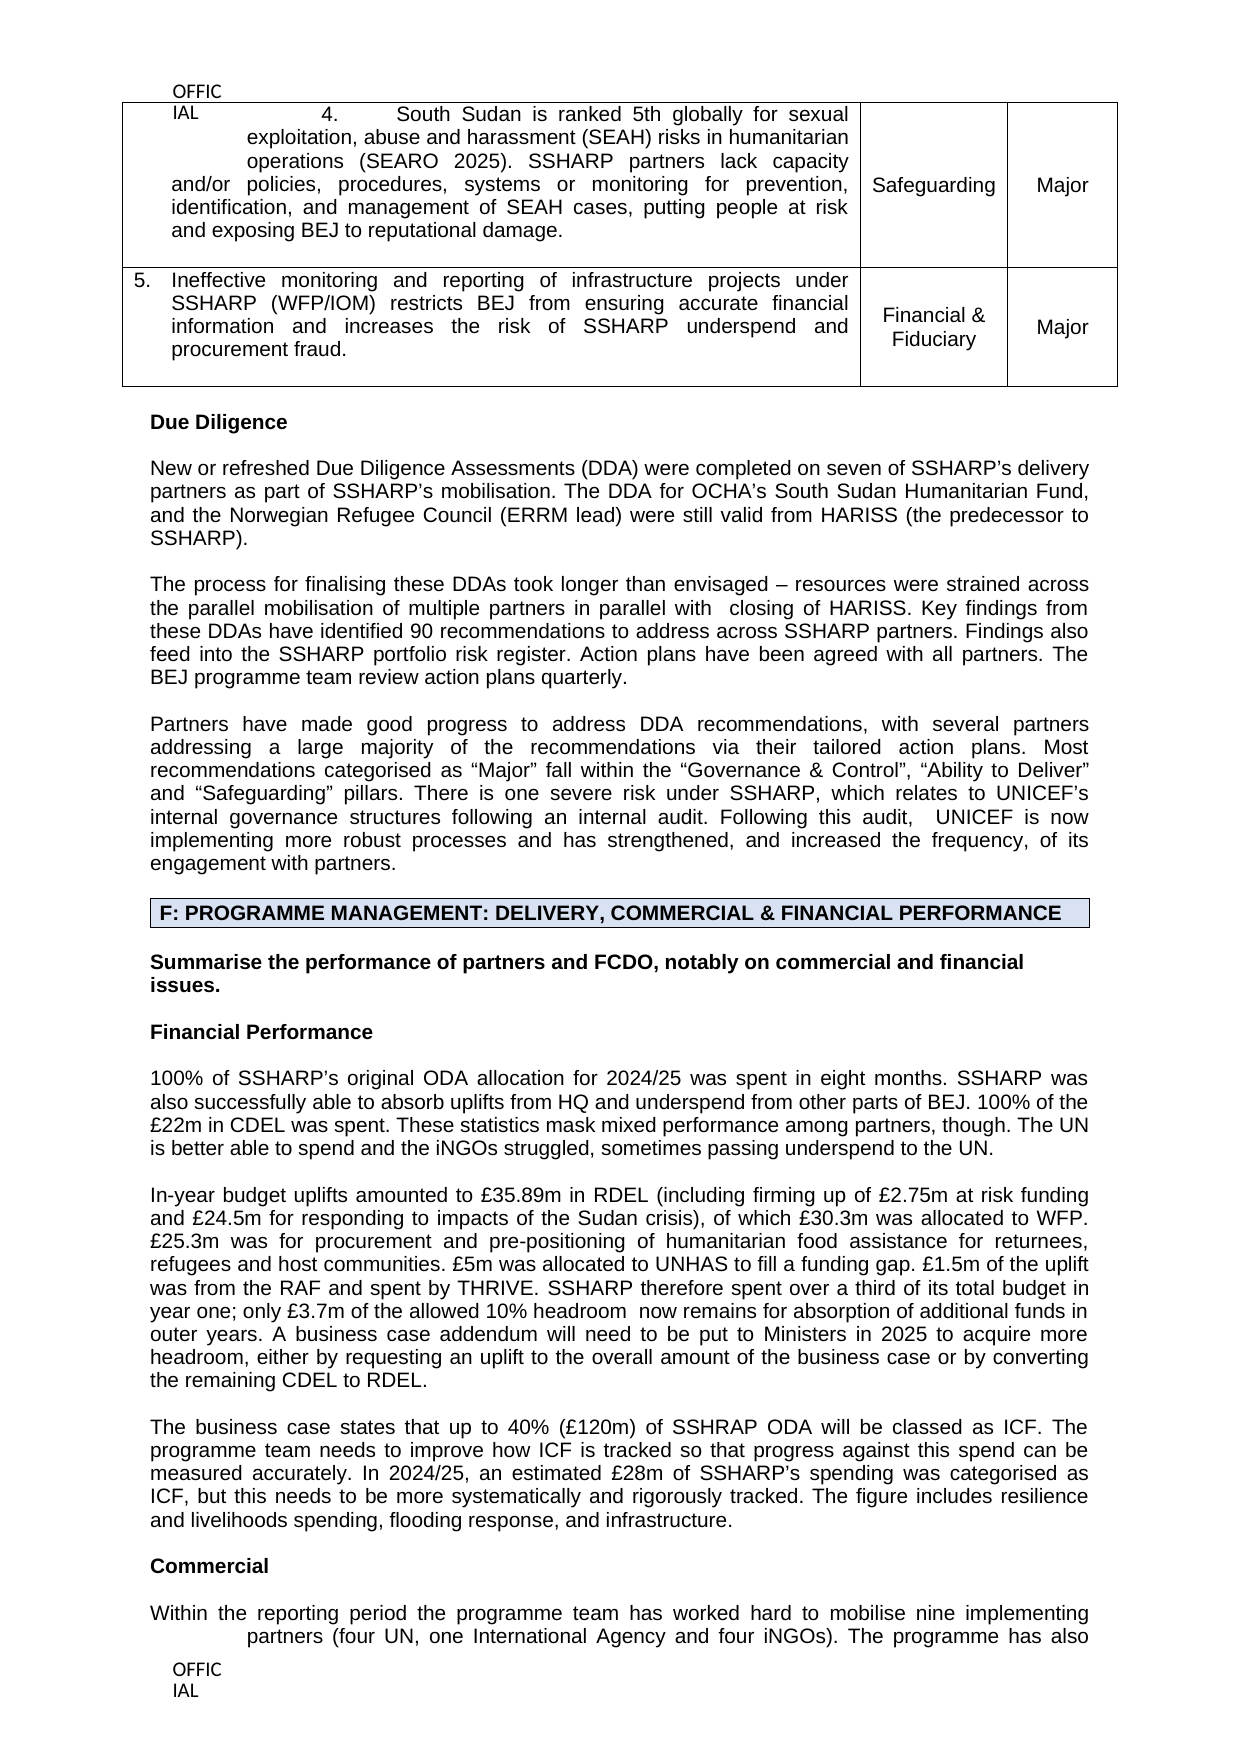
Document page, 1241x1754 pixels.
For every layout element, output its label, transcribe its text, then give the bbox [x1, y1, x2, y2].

text 100% of SSHARP’s original ODA allocation for 2024/25 was spent in eight months. SSHARP was also successfully able to absorb uplifts from HQ and underspend from other parts of BEJ. 100% of the £22m in CDEL was spent. These statistics mask mixed performance among partners, though. The UN is better able to spend and the iNGOs struggled, sometimes passing underspend to the UN. [150, 1067, 1090, 1160]
text Commercial [150, 1555, 1090, 1578]
text Due Diligence [150, 410, 1090, 433]
table_cell Safeguarding [861, 103, 1007, 267]
table_cell Financial & Fiduciary [861, 268, 1007, 386]
text Financial Performance [150, 1021, 1090, 1044]
text Within the reporting period the programme team has worked hard to mobilise nine implementing partners (four UN, one International Agency and four iNGOs). The programme has also utilised the UN Standby Partnerships Mechanism to mobilise five technical consultants for the WHO to support the cholera outbreak. The evaluation and audit (EEAL) component has not yet been mobilised. This sums to 11 components under SSHARP, 10 mobilised. [150, 1601, 1090, 1648]
table_cell South Sudan is ranked 5th globally for sexual exploitation, abuse and harassment (SEAH) risks in humanitarian operations (SEARO 2025). SSHARP partners lack capacity and/or policies, procedures, systems or monitoring for prevention, identification, and management of SEAH cases, putting people at risk and exposing BEJ to reputational damage. [123, 103, 860, 267]
table_cell Ineffective monitoring and reporting of infrastructure projects under SSHARP (WFP/IOM) restricts BEJ from ensuring accurate financial information and increases the risk of SSHARP underspend and procurement fraud. [123, 268, 860, 386]
text Summarise the performance of partners and FCDO, notably on commercial and financial issues. [150, 951, 1090, 997]
text Partners have made good progress to address DDA recommendations, with several partners addressing a large majority of the recommendations via their tailored action plans. Most recommendations categorised as “Major” fall within the “Governance & Control”, “Ability to Deliver” and “Safeguarding” pillars. There is one severe risk under SSHARP, which relates to UNICEF’s internal governance structures following an internal audit. Following this audit, UNICEF is now implementing more robust processes and has strengthened, and increased the frequency, of its engagement with partners. [150, 712, 1090, 875]
text F: PROGRAMME MANAGEMENT: DELIVERY, COMMERCIAL & FINANCIAL PERFORMANCE [151, 899, 1089, 927]
text The process for finalising these DDAs took longer than envisaged – resources were strained across the parallel mobilisation of multiple partners in parallel with closing of HARISS. Key findings from these DDAs have identified 90 recommendations to address across SSHARP partners. Findings also feed into the SSHARP portfolio risk register. Action plans have been agreed with all partners. The BEJ programme team review action plans quarterly. [150, 573, 1090, 689]
table_cell Major [1008, 268, 1117, 386]
table_cell Major [1008, 103, 1117, 267]
text The business case states that up to 40% (£120m) of SSHRAP ODA will be classed as ICF. The programme team needs to improve how ICF is tracked so that progress against this spend can be measured accurately. In 2024/25, an estimated £28m of SSHARP’s spending was categorised as ICF, but this needs to be more systematically and rigorously tracked. The figure includes resilience and livelihoods spending, flooding response, and infrastructure. [150, 1415, 1090, 1532]
text New or refreshed Due Diligence Assessments (DDA) were completed on seven of SSHARP’s delivery partners as part of SSHARP’s mobilisation. The DDA for OCHA’s South Sudan Humanitarian Fund, and the Norwegian Refugee Council (ERRM lead) were still valid from HARISS (the predecessor to SSHARP). [150, 457, 1090, 550]
text In-year budget uplifts amounted to £35.89m in RDEL (including firming up of £2.75m at risk funding and £24.5m for responding to impacts of the Sudan crisis), of which £30.3m was allocated to WFP. £25.3m was for procurement and pre-positioning of humanitarian food assistance for returnees, refugees and host communities. £5m was allocated to UNHAS to fill a funding gap. £1.5m of the uplift was from the RAF and spent by THRIVE. SSHARP therefore spent over a third of its total budget in year one; only £3.7m of the allowed 10% headroom now remains for absorption of additional funds in outer years. A business case addendum will need to be put to Ministers in 2025 to acquire more headroom, either by requesting an uplift to the overall amount of the business case or by converting the remaining CDEL to RDEL. [150, 1183, 1090, 1392]
